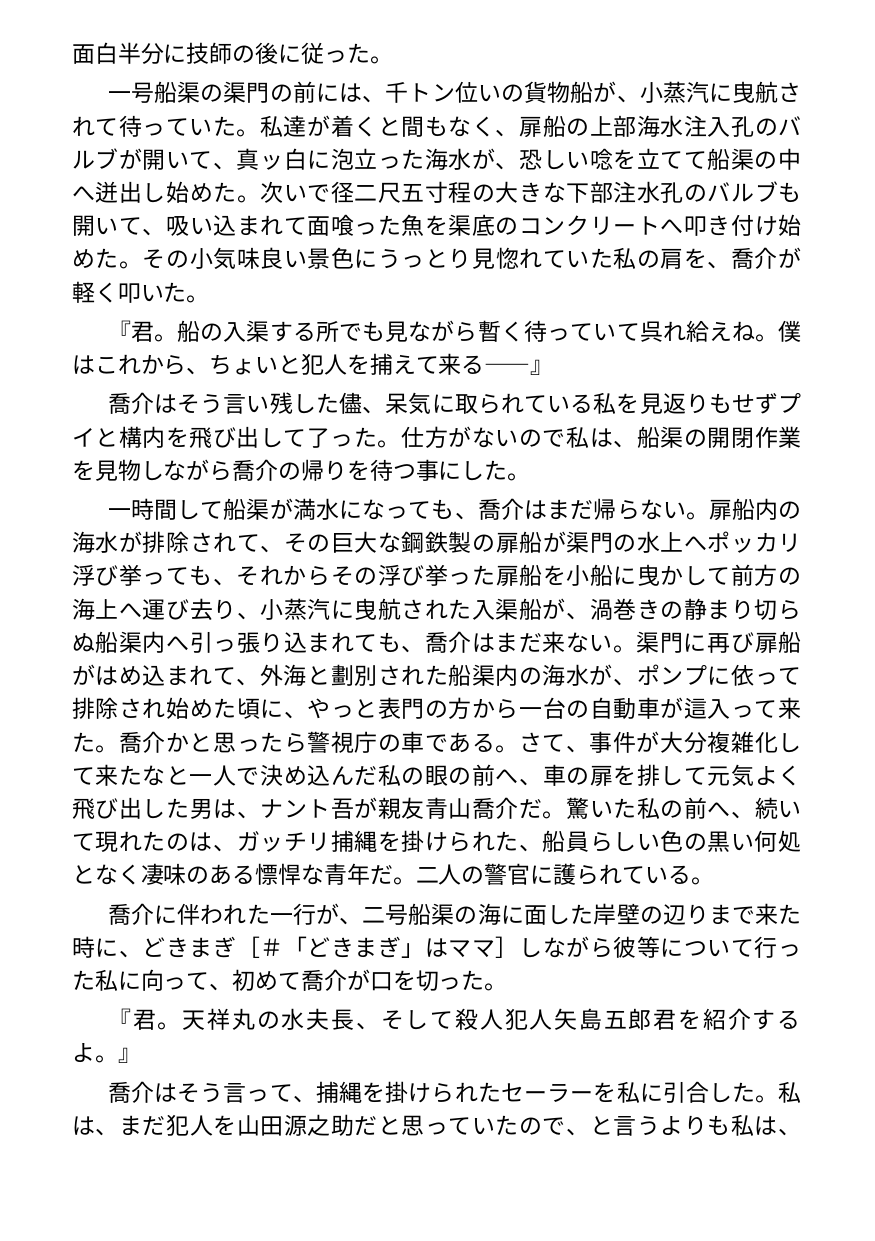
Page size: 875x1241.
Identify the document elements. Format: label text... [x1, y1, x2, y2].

text 一号船渠の渠門の前には、千トン位いの貨物船が、小蒸汽に曳航されて待っていた。私達が着くと間もなく、扉船の上部海水注入孔のバルブが開いて、真ッ白に泡立った海水が、恐しい唸を立てて船渠の中へ迸出し始めた。次いで径二尺五寸程の大きな下部注水孔のバルブも開いて、吸い込まれて面喰った魚を渠底のコンクリートへ叩き付け始めた。その小気味良い景色にうっとり見惚れていた私の肩を、喬介が軽く叩いた。 [72, 75, 802, 308]
text 喬介はそう言い残した儘、呆気に取られている私を見返りもせずプイと構内を飛び出して了った。仕方がないので私は、船渠の開閉作業を見物しながら喬介の帰りを待つ事にした。 [72, 386, 802, 486]
text 『君。船の入渠する所でも見ながら暫く待っていて呉れ給えね。僕はこれから、ちょいと犯人を捕えて来る――』 [72, 314, 802, 380]
text 『君。天祥丸の水夫長、そして殺人犯人矢島五郎君を紹介するよ。』 [72, 1002, 802, 1068]
text 面白半分に技師の後に従った。 [72, 36, 802, 69]
text 一時間して船渠が満水になっても、喬介はまだ帰らない。扉船内の海水が排除されて、その巨大な鋼鉄製の扉船が渠門の水上へポッカリ浮び挙っても、それからその浮び挙った扉船を小船に曳かして前方の海上へ運び去り、小蒸汽に曳航された入渠船が、渦巻きの静まり切らぬ船渠内へ引っ張り込まれても、喬介はまだ来ない。渠門に再び扉船がはめ込まれて、外海と劃別された船渠内の海水が、ポンプに依って排除され始めた頃に、やっと表門の方から一台の自動車が這入って来た。喬介かと思ったら警視庁の車である。さて、事件が大分複雑化して来たなと一人で決め込んだ私の眼の前へ、車の扉を排して元気よく飛び出した男は、ナント吾が親友青山喬介だ。驚いた私の前へ、続いて現れたのは、ガッチリ捕縄を掛けられた、船員らしい色の黒い何処となく凄味のある慓悍な青年だ。二人の警官に護られている。 [72, 492, 802, 891]
text 喬介に伴われた一行が、二号船渠の海に面した岸壁の辺りまで来た時に、どきまぎ［＃「どきまぎ」はママ］しながら彼等について行った私に向って、初めて喬介が口を切った。 [72, 896, 802, 996]
text 喬介はそう言って、捕縄を掛けられたセーラーを私に引合した。私は、まだ犯人を山田源之助だと思っていたので、と言うよりも私は、 [72, 1074, 802, 1141]
